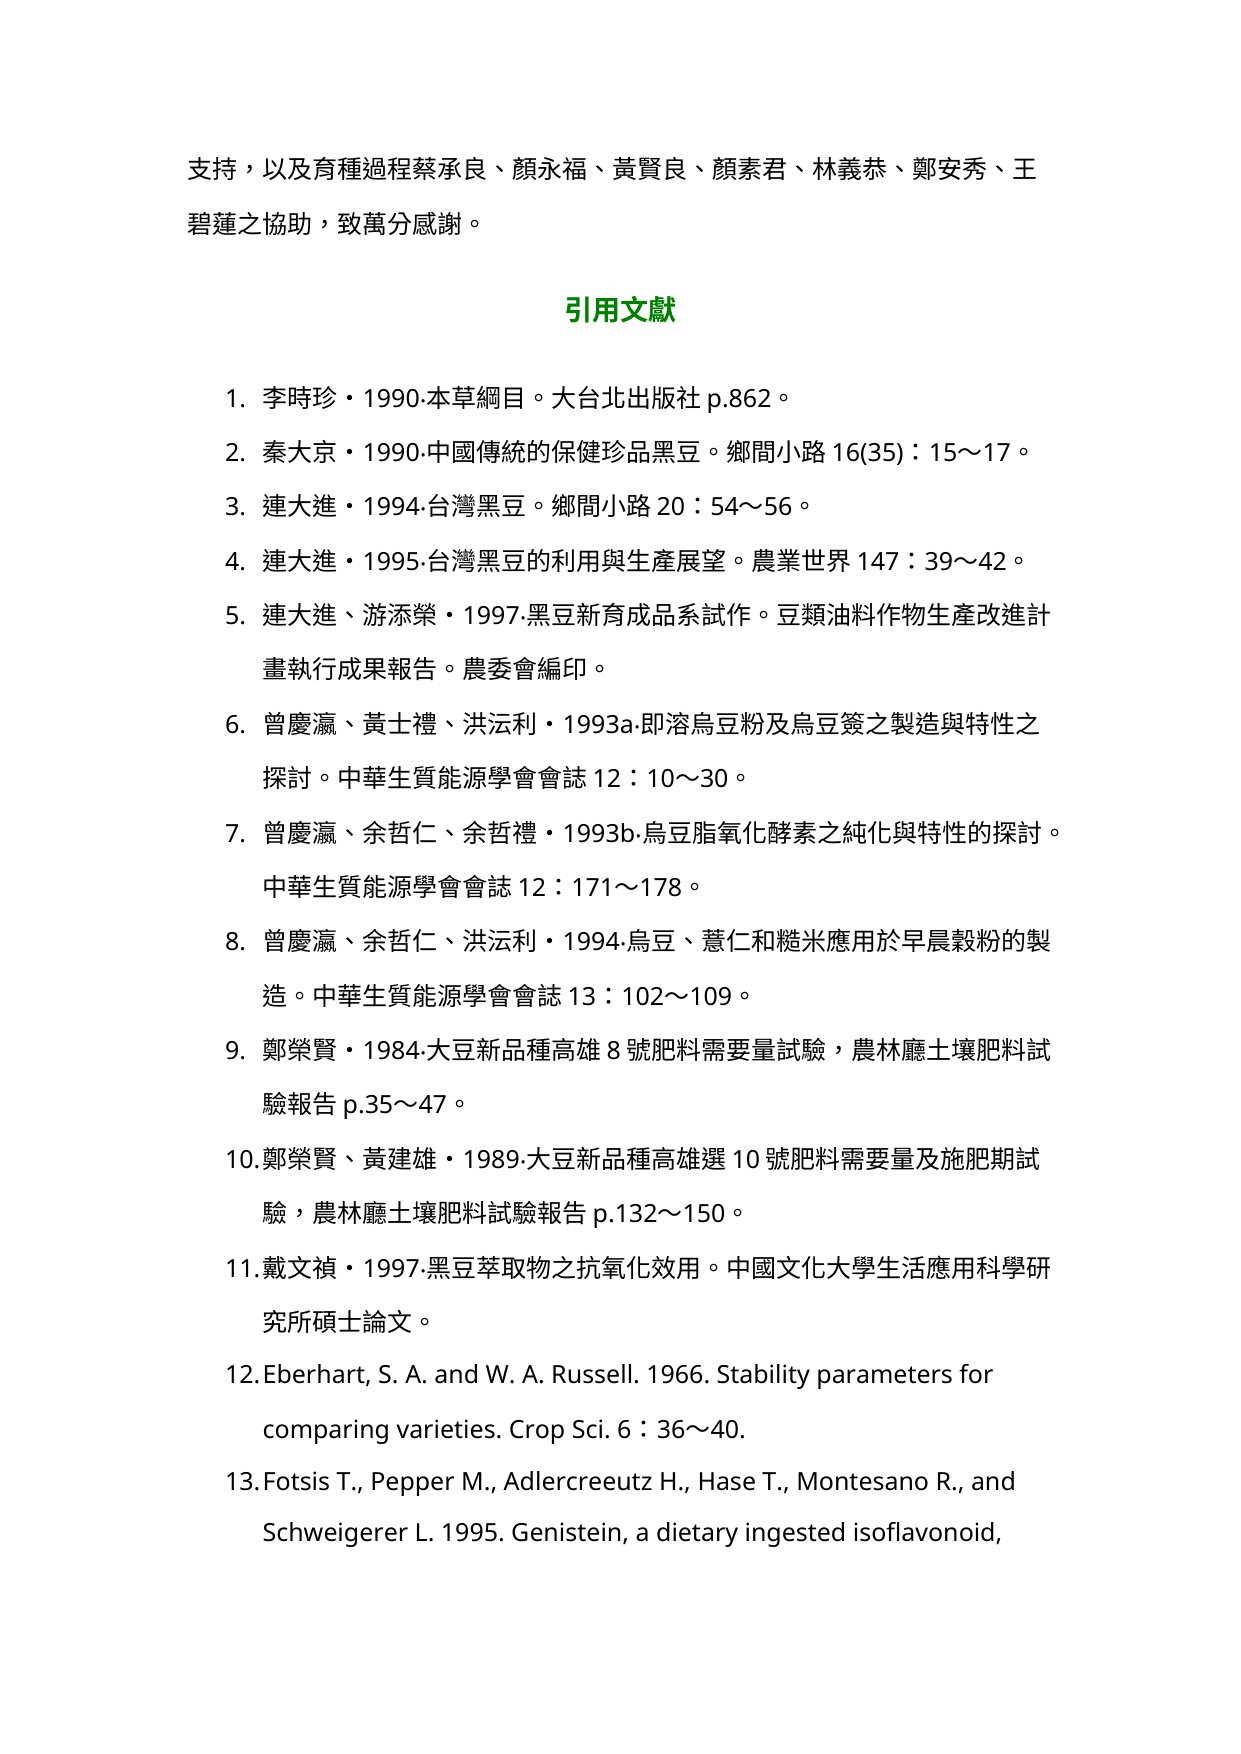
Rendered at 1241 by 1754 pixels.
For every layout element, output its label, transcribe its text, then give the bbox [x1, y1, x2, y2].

list 曾慶瀛、黃士禮、洪沄利‧1993a‧即溶烏豆粉及烏豆簽之製造與特性之探討。中華生質能源學會會誌12：10～30。 [225, 704, 1053, 795]
text 支持，以及育種過程蔡承良、顏永福、黃賢良、顏素君、林義恭、鄭安秀、王碧蓮之協助，致萬分感謝。 [187, 150, 1053, 241]
list 秦大京‧1990‧中國傳統的保健珍品黑豆。鄉間小路16(35)：15～17。 [225, 432, 1053, 469]
list 戴文禎‧1997‧黑豆萃取物之抗氧化效用。中國文化大學生活應用科學研究所碩士論文。 [225, 1248, 1053, 1339]
list 李時珍‧1990‧本草綱目。大台北出版社p.862。 [225, 378, 1053, 414]
list 連大進‧1994‧台灣黑豆。鄉間小路20：54～56。 [225, 487, 1053, 523]
list 鄭榮賢‧1984‧大豆新品種高雄8號肥料需要量試驗，農林廳土壤肥料試驗報告p.35～47。 [225, 1031, 1053, 1121]
list 曾慶瀛、余哲仁、余哲禮‧1993b‧烏豆脂氧化酵素之純化與特性的探討。中華生質能源學會會誌12：171～178。 [225, 813, 1053, 904]
text 引用文獻 [187, 288, 1053, 329]
list 曾慶瀛、余哲仁、洪沄利‧1994‧烏豆、薏仁和糙米應用於早晨穀粉的製造。中華生質能源學會會誌13：102～109。 [225, 922, 1053, 1012]
list Fotsis T., Pepper M., Adlercreeutz H., Hase T., Montesano R., and Schweigerer L. 1995. Genistein, a dietary ingested isoflavonoid, [225, 1463, 1053, 1548]
list 鄭榮賢、黃建雄‧1989‧大豆新品種高雄選10號肥料需要量及施肥期試驗，農林廳土壤肥料試驗報告p.132～150。 [225, 1139, 1053, 1230]
list 連大進、游添榮‧1997‧黑豆新育成品系試作。豆類油料作物生產改進計畫執行成果報告。農委會編印。 [225, 596, 1053, 686]
list Eberhart, S. A. and W. A. Russell. 1966. Stability parameters for comparing varieties. Crop Sci. 6：36～40. [225, 1357, 1053, 1445]
list 連大進‧1995‧台灣黑豆的利用與生產展望。農業世界147：39～42。 [225, 541, 1053, 577]
